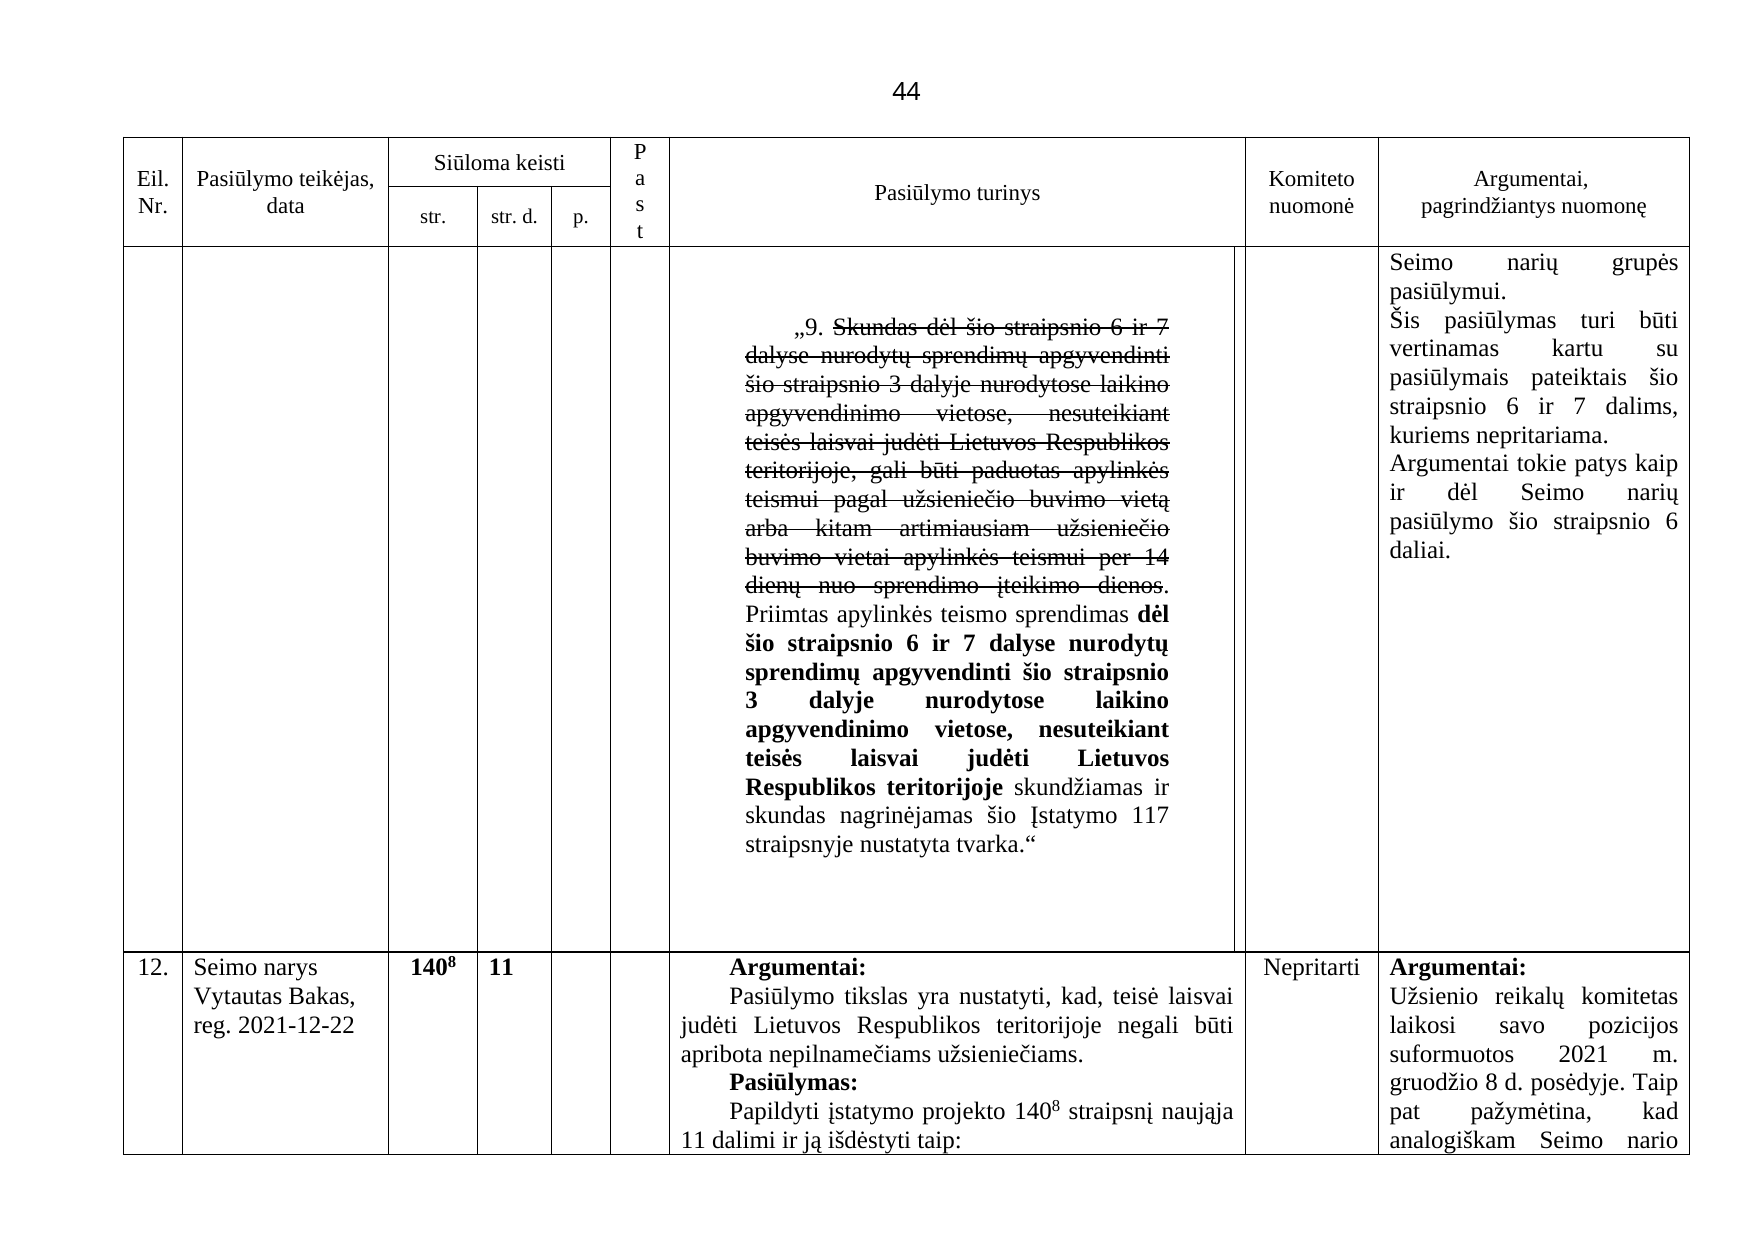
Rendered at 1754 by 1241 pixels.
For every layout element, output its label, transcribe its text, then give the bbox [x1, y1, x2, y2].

table_cell 11 [478, 953, 551, 1154]
table_cell Argumentai: Užsienio reikalų komitetas laikosi savo pozicijos suformuotos 2021 m. gruodžio 8 d. posėdyje. Taip pat pažymėtina, kad analogiškam Seimo nario [1379, 953, 1689, 1154]
table_cell str. d. [478, 187, 551, 246]
table_cell [552, 247, 610, 951]
table_header Siūloma keisti [389, 138, 610, 186]
table_cell Seimo narių grupės pasiūlymui. Šis pasiūlymas turi būti vertinamas kartu su pasiūlymais pateiktais šio straipsnio 6 ir 7 dalims, kuriems nepritariama. Argumentai tokie patys kaip ir dėl Seimo narių pasiūlymo šio straipsnio 6 daliai. [1379, 247, 1689, 951]
table_cell [611, 953, 669, 1154]
table_header Eil. Nr. [124, 138, 182, 246]
table_cell Seimo narys Vytautas Bakas, reg. 2021-12-22 [183, 953, 388, 1154]
table_header Pasiūlymo teikėjas, data [183, 138, 388, 246]
table_header Pasiūlymo turinys [670, 138, 1245, 246]
table_header Pastabos [611, 138, 669, 246]
table_cell [1246, 247, 1378, 951]
table_cell Nepritarti [1246, 953, 1378, 1154]
table_header Argumentai, pagrindžiantys nuomonę [1379, 138, 1689, 246]
table_cell [611, 247, 669, 951]
table_cell p. [552, 187, 610, 246]
table_cell 1408 [389, 953, 477, 1154]
table_cell 12. [124, 953, 182, 1154]
table_header Komiteto nuomonė [1246, 138, 1378, 246]
table_cell [389, 247, 477, 951]
table_cell str. [389, 187, 477, 246]
table_cell [552, 953, 610, 1154]
table_cell Argumentai: Pasiūlymo tikslas yra nustatyti, kad, teisė laisvai judėti Lietuvos Respublikos teritorijoje negali būti apribota nepilnamečiams užsieniečiams. Pasiūlymas: Papildyti įstatymo projekto 1408 straipsnį naująja 11 dalimi ir ją išdėstyti taip: [670, 953, 1245, 1154]
table_cell [124, 247, 182, 951]
table_cell [478, 247, 551, 951]
table_cell [183, 247, 388, 951]
